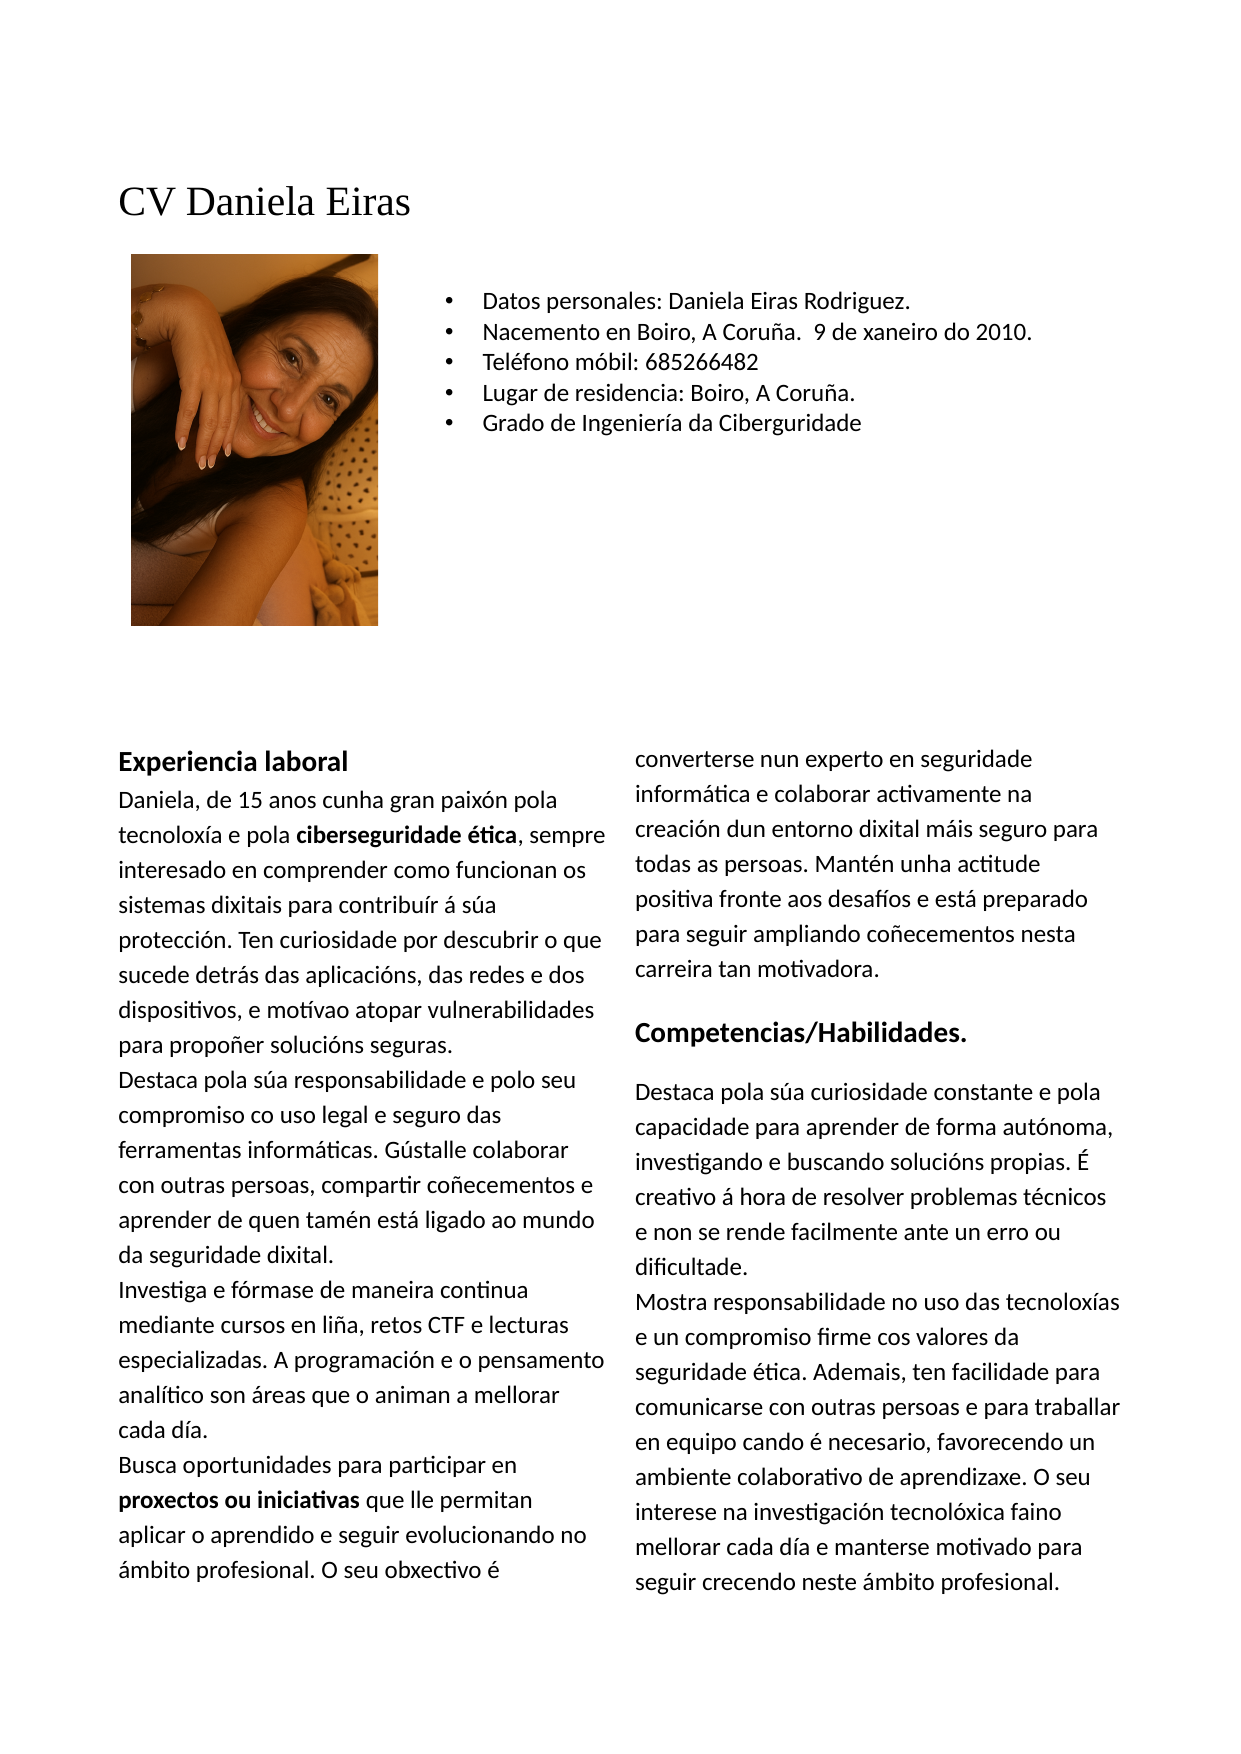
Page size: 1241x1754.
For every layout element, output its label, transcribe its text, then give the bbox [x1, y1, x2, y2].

list Teléfono móbil: 685266482 [445, 346, 1122, 377]
text Daniela, de 15 anos cunha gran paixón pola tecnoloxía e pola ciberseguridade ética, sempre interesado en comprender como funcionan os sistemas dixitais para contribuír á súa protección. Ten curiosidade por descubrir o que sucede detrás das aplicacións, das redes e dos dispositivos, e motívao atopar vulnerabilidades para propoñer solucións seguras. Destaca pola súa responsabilidade e polo seu compromiso co uso legal e seguro das ferramentas informáticas. Gústalle colaborar con outras persoas, compartir coñecementos e aprender de quen tamén está ligado ao mundo da seguridade dixital. Investiga e fórmase de maneira continua mediante cursos en liña, retos CTF e lecturas especializadas. A programación e o pensamento analítico son áreas que o animan a mellorar cada día. Busca oportunidades para participar en proxectos ou iniciativas que lle permitan aplicar o aprendido e seguir evolucionando no ámbito profesional. O seu obxectivo é [118, 785, 605, 1585]
text converterse nun experto en seguridade informática e colaborar activamente na creación dun entorno dixital máis seguro para todas as persoas. Mantén unha actitude positiva fronte aos desafíos e está preparado para seguir ampliando coñecementos nesta carreira tan motivadora. [635, 743, 1122, 984]
list Nacemento en Boiro, A Coruña. 9 de xaneiro do 2010. [445, 316, 1122, 346]
text Competencias/Habilidades. [635, 1014, 1122, 1050]
text Destaca pola súa curiosidade constante e pola capacidade para aprender de forma autónoma, investigando e buscando solucións propias. É creativo á hora de resolver problemas técnicos e non se rende facilmente ante un erro ou dificultade. Mostra responsabilidade no uso das tecnoloxías e un compromiso firme cos valores da seguridade ética. Ademais, ten facilidade para comunicarse con outras persoas e para traballar en equipo cando é necesario, favorecendo un ambiente colaborativo de aprendizaxe. O seu interese na investigación tecnolóxica faino mellorar cada día e manterse motivado para seguir crecendo neste ámbito profesional. [635, 1076, 1122, 1597]
text CV Daniela Eiras [118, 176, 1122, 224]
text Experiencia laboral [118, 743, 605, 779]
list Lugar de residencia: Boiro, A Coruña. [445, 377, 1122, 407]
picture [131, 254, 379, 626]
list Grado de Ingeniería da Ciberguridade [445, 407, 1122, 438]
list Datos personales: Daniela Eiras Rodriguez. [445, 285, 1122, 316]
